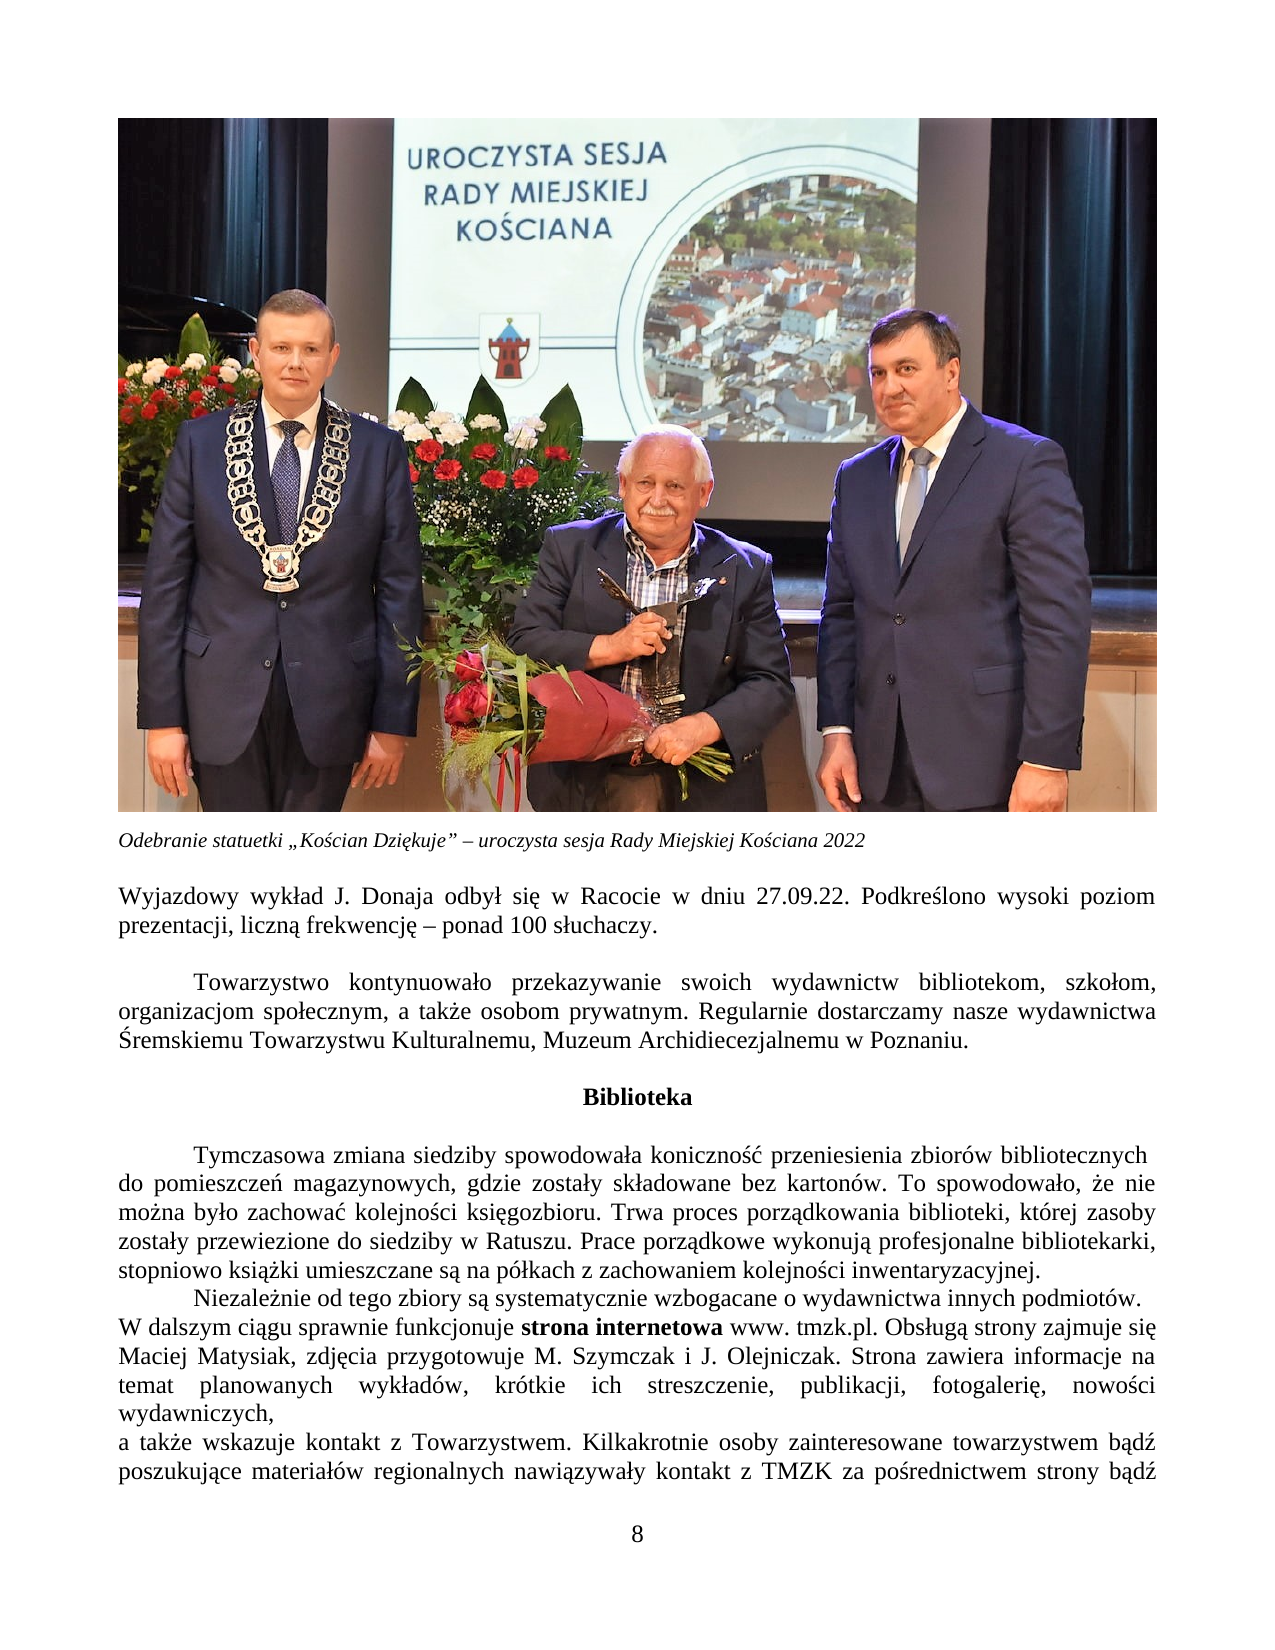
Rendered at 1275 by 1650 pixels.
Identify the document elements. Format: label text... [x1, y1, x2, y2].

text Tymczasowa zmiana siedziby spowodowała koniczność przeniesienia zbiorów bibliotecznych do pomieszczeń magazynowych, gdzie zostały składowane bez kartonów. To spowodowało, że nie można było zachować kolejności księgozbioru. Trwa proces porządkowania biblioteki, której zasoby zostały przewiezione do siedziby w Ratuszu. Prace porządkowe wykonują profesjonalne bibliotekarki, stopniowo książki umieszczane są na półkach z zachowaniem kolejności inwentaryzacyjnej. [118, 1140, 1157, 1283]
text Towarzystwo kontynuowało przekazywanie swoich wydawnictw bibliotekom, szkołom, organizacjom społecznym, a także osobom prywatnym. Regularnie dostarczamy nasze wydawnictwa Śremskiemu Towarzystwu Kulturalnemu, Muzeum Archidiecezjalnemu w Poznaniu. [118, 967, 1157, 1053]
text W dalszym ciągu sprawnie funkcjonuje strona internetowa www. tmzk.pl. Obsługą strony zajmuje się Maciej Matysiak, zdjęcia przygotowuje M. Szymczak i J. Olejniczak. Strona zawiera informacje na temat planowanych wykładów, krótkie ich streszczenie, publikacji, fotogalerię, nowości wydawniczych, a także wskazuje kontakt z Towarzystwem. Kilkakrotnie osoby zainteresowane towarzystwem bądź poszukujące materiałów regionalnych nawiązywały kontakt z TMZK za pośrednictwem strony bądź [118, 1312, 1157, 1485]
text Odebranie statuetki „Kościan Dziękuje” – uroczysta sesja Rady Miejskiej Kościana 2022 [118, 828, 1157, 852]
text Niezależnie od tego zbiory są systematycznie wzbogacane o wydawnictwa innych podmiotów. [118, 1283, 1157, 1312]
text Wyjazdowy wykład J. Donaja odbył się w Racocie w dniu 27.09.22. Podkreślono wysoki poziom prezentacji, liczną frekwencję – ponad 100 słuchaczy. [118, 881, 1157, 938]
text Biblioteka [118, 1082, 1157, 1111]
